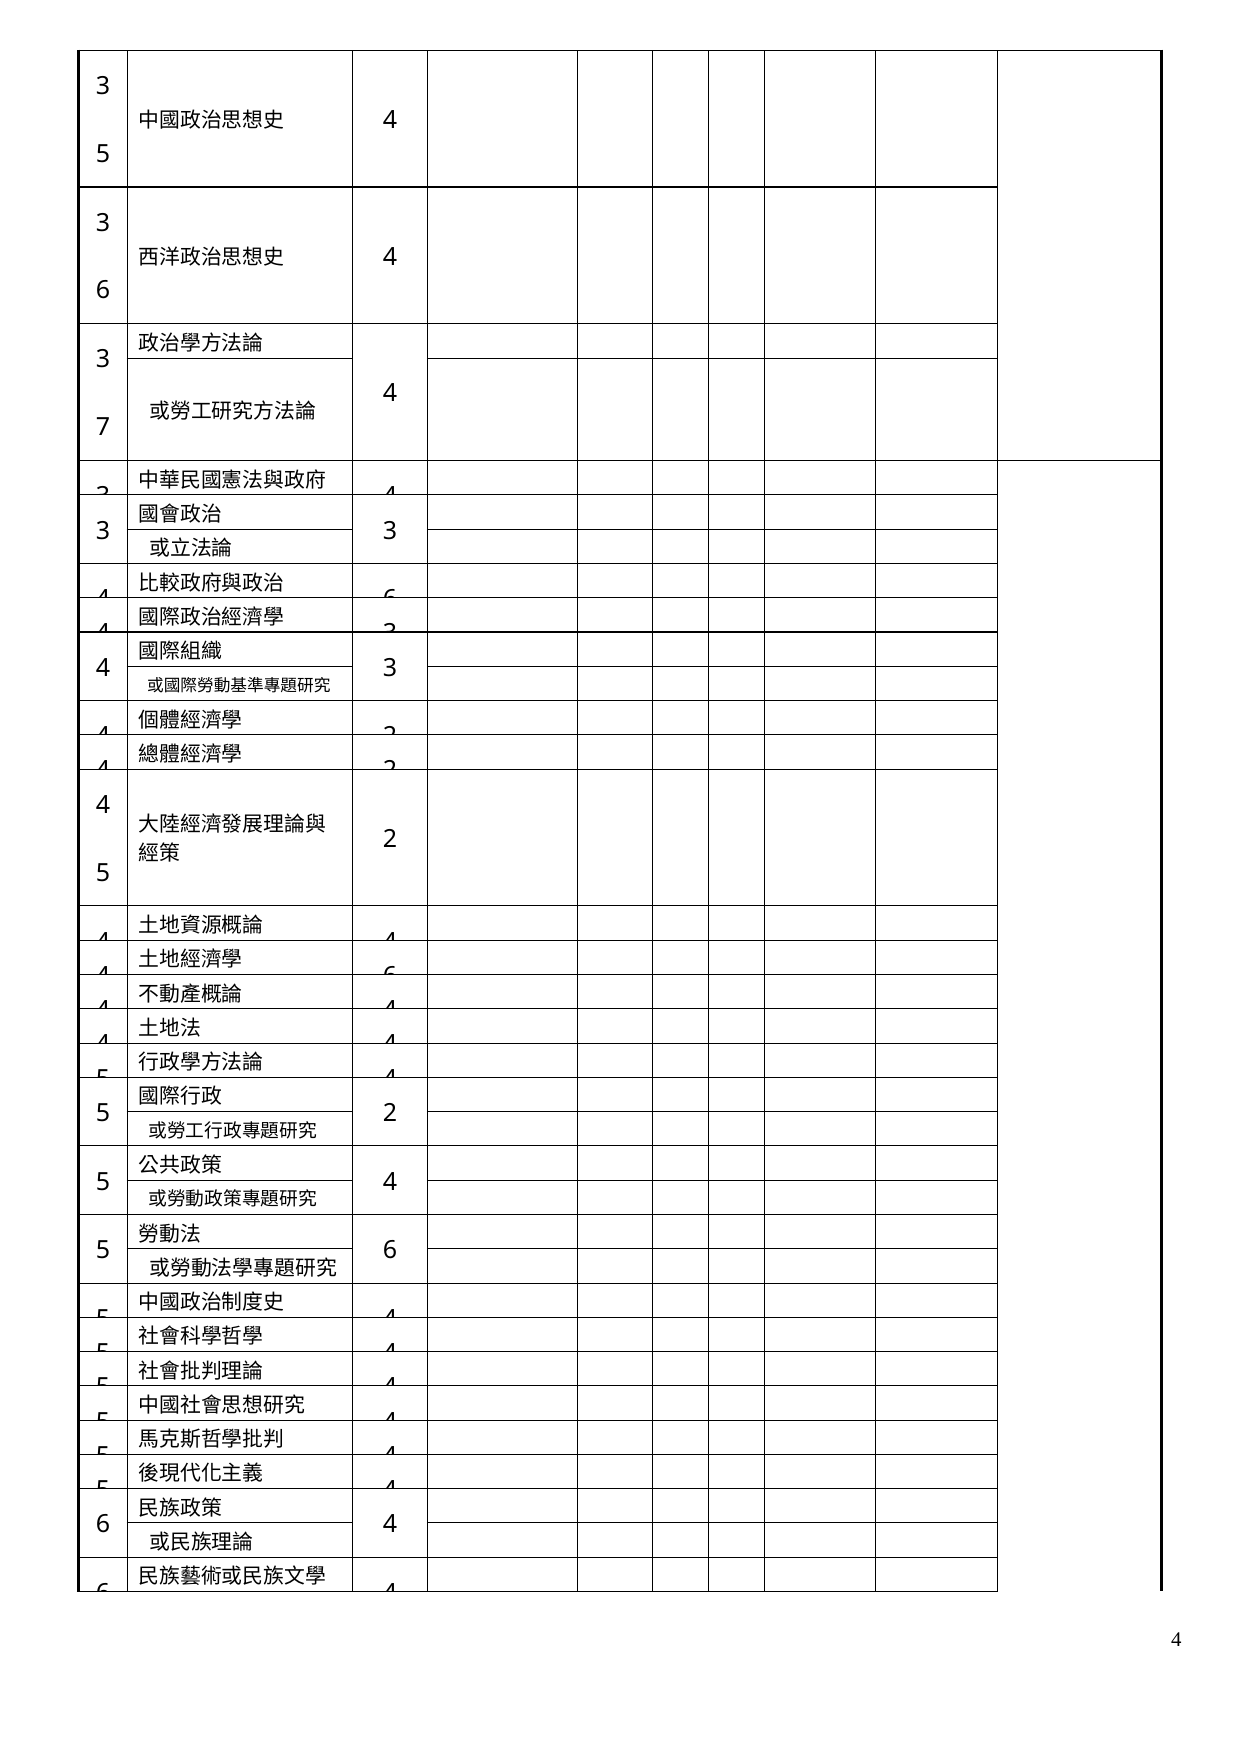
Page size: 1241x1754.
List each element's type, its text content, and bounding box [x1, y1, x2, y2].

table_cell [998, 769, 1160, 905]
table_cell [428, 495, 577, 529]
table_cell 4 [353, 1352, 427, 1385]
table_cell 4 [353, 1489, 427, 1557]
table_cell [998, 1077, 1160, 1111]
table_cell [998, 1248, 1160, 1282]
table_cell [653, 598, 708, 631]
table_cell 4 [353, 906, 427, 940]
table_cell 6 [353, 1215, 427, 1282]
table_cell [578, 564, 652, 597]
table_cell [709, 530, 764, 563]
table_cell [653, 461, 708, 494]
table_cell [653, 1558, 708, 1591]
table_cell [765, 1284, 875, 1317]
table_cell 國際行政 [128, 1078, 352, 1111]
table_cell [998, 631, 1160, 666]
table_cell 4 [353, 1455, 427, 1488]
table_cell 53 [80, 1215, 127, 1282]
table_cell [765, 633, 875, 666]
table_cell [428, 598, 577, 631]
table_cell [709, 906, 764, 940]
table_cell [709, 1044, 764, 1077]
table_cell [709, 1558, 764, 1591]
table_cell [428, 1044, 577, 1077]
table_cell [876, 1455, 997, 1488]
table_cell [709, 188, 764, 323]
table_cell [428, 530, 577, 563]
table_cell [578, 1181, 652, 1214]
table_cell [653, 1146, 708, 1179]
table_cell [653, 1318, 708, 1351]
table_cell 或勞工行政專題研究 [128, 1112, 352, 1145]
table_cell [428, 633, 577, 666]
table_cell [428, 1078, 577, 1111]
table_cell [998, 1180, 1160, 1214]
table_cell [709, 770, 764, 905]
table_cell [998, 1214, 1160, 1248]
table_cell [876, 975, 997, 1008]
table_cell [578, 598, 652, 631]
table_cell 國會政治 [128, 495, 352, 529]
table_cell 57 [80, 1386, 127, 1419]
table_cell [709, 1386, 764, 1419]
table_cell [428, 1455, 577, 1488]
table_cell [428, 735, 577, 768]
table_cell [653, 770, 708, 905]
table_cell [765, 1009, 875, 1042]
table_cell 36 [80, 188, 127, 323]
table_cell [998, 1385, 1160, 1419]
table_cell [709, 1215, 764, 1248]
table_cell [765, 906, 875, 940]
table_cell 59 [80, 1455, 127, 1488]
table_cell 42 [80, 633, 127, 700]
table_cell [998, 1145, 1160, 1179]
table_cell [876, 1558, 997, 1591]
table_cell [876, 1181, 997, 1214]
table_cell 45 [80, 770, 127, 905]
table_cell 52 [80, 1146, 127, 1214]
table_cell 馬克斯哲學批判 [128, 1421, 352, 1454]
table_cell 3 [353, 633, 427, 700]
table_cell 行政學方法論 [128, 1044, 352, 1077]
table_cell [998, 1043, 1160, 1077]
table_cell [876, 1352, 997, 1385]
table_cell [428, 1318, 577, 1351]
table_cell [709, 1455, 764, 1488]
table_cell [578, 1146, 652, 1179]
table_cell [578, 530, 652, 563]
table_cell [653, 1044, 708, 1077]
table_cell [653, 1215, 708, 1248]
table_cell 民族政策 [128, 1489, 352, 1522]
table_cell [428, 1215, 577, 1248]
table_cell [876, 564, 997, 597]
table_cell [998, 905, 1160, 940]
table_cell [428, 1421, 577, 1454]
table_cell [578, 1455, 652, 1488]
table_cell [876, 598, 997, 631]
table_cell [709, 495, 764, 529]
table_cell 大陸經濟發展理論與 經策 [128, 770, 352, 905]
table_cell [765, 359, 875, 460]
table_cell [653, 1112, 708, 1145]
table_cell 4 [353, 1146, 427, 1214]
table_cell [998, 51, 1160, 460]
table_cell [765, 1181, 875, 1214]
table_cell [709, 975, 764, 1008]
table_cell [709, 1421, 764, 1454]
table_cell 47 [80, 941, 127, 974]
table_cell [653, 701, 708, 734]
table_cell [709, 735, 764, 768]
table_cell [765, 495, 875, 529]
table_cell [709, 598, 764, 631]
table_cell [709, 667, 764, 700]
table_cell [998, 1522, 1160, 1557]
table_cell [765, 1078, 875, 1111]
table_cell [709, 701, 764, 734]
table_cell [876, 1044, 997, 1077]
table_cell [998, 1420, 1160, 1454]
table_cell 4 [353, 1386, 427, 1419]
table_cell 60 [80, 1489, 127, 1557]
table_cell [998, 1008, 1160, 1042]
table_cell [428, 1489, 577, 1522]
table_cell [578, 1352, 652, 1385]
table_cell 4 [353, 324, 427, 460]
table_cell [653, 633, 708, 666]
table_cell 37 [80, 324, 127, 460]
table_cell [428, 1009, 577, 1042]
table_cell 38 [80, 461, 127, 494]
table_cell 46 [80, 906, 127, 940]
table_cell 公共政策 [128, 1146, 352, 1179]
table_cell 3 [353, 598, 427, 631]
table_cell 4 [353, 1558, 427, 1591]
table_cell [876, 1386, 997, 1419]
table_cell [998, 1351, 1160, 1385]
table_cell [876, 667, 997, 700]
table_cell [765, 188, 875, 323]
table_cell 後現代化主義 [128, 1455, 352, 1488]
table_cell [765, 51, 875, 186]
table_cell [998, 1557, 1160, 1591]
table_cell 56 [80, 1352, 127, 1385]
table_cell 4 [353, 1284, 427, 1317]
table_cell [765, 667, 875, 700]
table_cell [578, 975, 652, 1008]
table_cell [765, 530, 875, 563]
table_cell [653, 735, 708, 768]
table_cell [653, 1284, 708, 1317]
table_cell 社會科學哲學 [128, 1318, 352, 1351]
table_cell [653, 1009, 708, 1042]
table_cell [653, 941, 708, 974]
table_cell [876, 1249, 997, 1282]
table_cell 50 [80, 1044, 127, 1077]
table_cell 4 [353, 975, 427, 1008]
table_cell [653, 51, 708, 186]
table_cell 比較政府與政治 [128, 564, 352, 597]
table_cell [653, 359, 708, 460]
table_cell [876, 1112, 997, 1145]
table_cell 51 [80, 1078, 127, 1145]
table_cell [428, 1386, 577, 1419]
table_cell [765, 1044, 875, 1077]
table_cell [876, 51, 997, 186]
table_cell [709, 1352, 764, 1385]
table_cell [653, 1455, 708, 1488]
table_cell [578, 359, 652, 460]
table_cell 6 [353, 941, 427, 974]
table_cell 民族藝術或民族文學 [128, 1558, 352, 1591]
table_cell [578, 1249, 652, 1282]
table_cell 35 [80, 51, 127, 186]
table_cell [998, 1317, 1160, 1351]
table_cell [653, 667, 708, 700]
table_cell [765, 1523, 875, 1557]
table_cell 49 [80, 1009, 127, 1042]
table_cell [998, 940, 1160, 974]
table_cell 中國政治思想史 [128, 51, 352, 186]
table_cell 2 [353, 1078, 427, 1145]
table_cell [578, 188, 652, 323]
table_cell [876, 1146, 997, 1179]
table_cell [578, 1558, 652, 1591]
table_cell [876, 1284, 997, 1317]
table_cell [765, 1318, 875, 1351]
table_cell 或國際勞動基準專題研究 [128, 667, 352, 700]
table_cell [765, 1215, 875, 1248]
table_cell [709, 1009, 764, 1042]
table_cell [709, 1181, 764, 1214]
table_cell [428, 1146, 577, 1179]
table_cell 2 [353, 735, 427, 768]
table_cell [578, 770, 652, 905]
table_cell [709, 1078, 764, 1111]
table_cell [653, 564, 708, 597]
table_cell 西洋政治思想史 [128, 188, 352, 323]
table_cell 不動產概論 [128, 975, 352, 1008]
table_cell 4 [353, 51, 427, 186]
table_cell [428, 1352, 577, 1385]
table_cell [765, 1249, 875, 1282]
table_cell [765, 1146, 875, 1179]
table_cell [998, 734, 1160, 768]
table_cell 或勞動政策專題研究 [128, 1181, 352, 1214]
table_cell 4 [353, 188, 427, 323]
table_cell [653, 906, 708, 940]
table_cell [428, 1523, 577, 1557]
table_cell 43 [80, 701, 127, 734]
table_cell 勞動法 [128, 1215, 352, 1248]
table_cell [653, 1386, 708, 1419]
table_cell [765, 770, 875, 905]
table_cell [998, 597, 1160, 631]
table_cell [578, 701, 652, 734]
table_cell [998, 666, 1160, 700]
table_cell [428, 1181, 577, 1214]
table_cell [876, 1078, 997, 1111]
table_cell [709, 1523, 764, 1557]
table_cell [578, 906, 652, 940]
table_cell [428, 975, 577, 1008]
table_cell [765, 1421, 875, 1454]
table_cell [876, 530, 997, 563]
table_cell [765, 1352, 875, 1385]
table_cell [578, 461, 652, 494]
table_cell [998, 1111, 1160, 1145]
table_cell 55 [80, 1318, 127, 1351]
table_cell [578, 1523, 652, 1557]
table_cell [653, 1352, 708, 1385]
table_cell [876, 1318, 997, 1351]
table_cell [709, 461, 764, 494]
table_cell [653, 188, 708, 323]
table_cell [428, 941, 577, 974]
table_cell [765, 941, 875, 974]
table_cell [709, 1318, 764, 1351]
table_cell [578, 1009, 652, 1042]
table_cell [876, 735, 997, 768]
table_cell 4 [353, 461, 427, 494]
table_cell [765, 1455, 875, 1488]
table_cell [876, 633, 997, 666]
table_cell 國際組織 [128, 633, 352, 666]
table_cell [428, 51, 577, 186]
table_cell [876, 359, 997, 460]
table_cell [428, 906, 577, 940]
table_cell [578, 51, 652, 186]
table_cell 3 [353, 495, 427, 563]
table_cell 2 [353, 770, 427, 905]
table_cell 社會批判理論 [128, 1352, 352, 1385]
table_cell [876, 495, 997, 529]
table_cell [653, 1523, 708, 1557]
table_cell [765, 735, 875, 768]
table_cell [653, 1249, 708, 1282]
table_cell [578, 667, 652, 700]
table_cell 總體經濟學 [128, 735, 352, 768]
table_cell 個體經濟學 [128, 701, 352, 734]
table_cell [876, 1489, 997, 1522]
table_cell [876, 1009, 997, 1042]
table_cell [765, 1558, 875, 1591]
table_cell [578, 1284, 652, 1317]
table_cell 土地法 [128, 1009, 352, 1042]
table_cell [765, 1386, 875, 1419]
table_cell 4 [353, 1044, 427, 1077]
table_cell [876, 770, 997, 905]
table_cell [653, 530, 708, 563]
table_cell 61 [80, 1558, 127, 1591]
table_cell 48 [80, 975, 127, 1008]
table_cell 44 [80, 735, 127, 768]
table_cell [578, 1215, 652, 1248]
table_cell [765, 701, 875, 734]
table_cell 政治學方法論 [128, 324, 352, 358]
table_cell [876, 188, 997, 323]
table_cell [578, 735, 652, 768]
table_cell [765, 1112, 875, 1145]
table_cell 4 [353, 1318, 427, 1351]
table_cell [709, 1489, 764, 1522]
table_cell [428, 701, 577, 734]
table_cell [998, 700, 1160, 734]
table_cell [578, 1112, 652, 1145]
table_cell 或立法論 [128, 530, 352, 563]
table_cell 4 [353, 1421, 427, 1454]
table_cell [578, 1044, 652, 1077]
table_cell [428, 564, 577, 597]
table_cell [428, 1112, 577, 1145]
table_cell [653, 1421, 708, 1454]
table_cell 或勞工研究方法論 [128, 359, 352, 460]
table_cell [653, 1078, 708, 1111]
table_cell [578, 1421, 652, 1454]
table_cell 2 [353, 701, 427, 734]
table_cell [653, 324, 708, 358]
table_cell [709, 1112, 764, 1145]
table_cell [709, 941, 764, 974]
table_cell [653, 975, 708, 1008]
table_cell [876, 1215, 997, 1248]
table_cell [653, 1489, 708, 1522]
table_cell [578, 1489, 652, 1522]
table_cell [428, 1284, 577, 1317]
table_cell 6 [353, 564, 427, 597]
table_cell [709, 359, 764, 460]
table_cell [876, 941, 997, 974]
table_cell 中國社會思想研究 [128, 1386, 352, 1419]
table_cell [428, 1558, 577, 1591]
table_cell [578, 1386, 652, 1419]
table_cell [709, 1146, 764, 1179]
table_cell [876, 461, 997, 494]
table_cell [578, 495, 652, 529]
table_cell [876, 1421, 997, 1454]
table_cell [709, 324, 764, 358]
table_cell [998, 974, 1160, 1008]
table_cell [765, 461, 875, 494]
table_cell [998, 494, 1160, 529]
table_cell [653, 1181, 708, 1214]
table_cell 國際政治經濟學 [128, 598, 352, 631]
table_cell [709, 633, 764, 666]
table_cell [428, 770, 577, 905]
table_cell 40 [80, 564, 127, 597]
table_cell 39 [80, 495, 127, 563]
table_cell [876, 701, 997, 734]
table_cell [998, 529, 1160, 563]
table_cell [998, 563, 1160, 597]
table_cell 54 [80, 1284, 127, 1317]
table_cell [578, 1078, 652, 1111]
table_cell [709, 1284, 764, 1317]
table_cell 土地資源概論 [128, 906, 352, 940]
table_cell [428, 461, 577, 494]
table_cell [428, 667, 577, 700]
table_cell 或民族理論 [128, 1523, 352, 1557]
table_cell [876, 906, 997, 940]
table_cell [876, 324, 997, 358]
table_cell [578, 941, 652, 974]
table_cell [653, 495, 708, 529]
table_cell [709, 51, 764, 186]
table_cell [765, 598, 875, 631]
table_cell 中華民國憲法與政府 [128, 461, 352, 494]
table_cell 中國政治制度史 [128, 1284, 352, 1317]
table_cell [578, 1318, 652, 1351]
table_cell [578, 633, 652, 666]
table_cell [709, 564, 764, 597]
table_cell 4 [353, 1009, 427, 1042]
table_cell [876, 1523, 997, 1557]
table_cell [765, 324, 875, 358]
table_cell 或勞動法學專題研究 [128, 1249, 352, 1282]
table_cell [998, 461, 1160, 494]
table_cell [428, 324, 577, 358]
table_cell [709, 1249, 764, 1282]
table_cell 土地經濟學 [128, 941, 352, 974]
table_cell [765, 1489, 875, 1522]
table_cell [765, 564, 875, 597]
table_cell [428, 359, 577, 460]
table_cell [998, 1488, 1160, 1522]
table_cell [428, 188, 577, 323]
table_cell [998, 1454, 1160, 1488]
table_cell [998, 1283, 1160, 1317]
table_cell [765, 975, 875, 1008]
table_cell [578, 324, 652, 358]
table_cell 58 [80, 1421, 127, 1454]
table_cell [428, 1249, 577, 1282]
table_cell 41 [80, 598, 127, 631]
